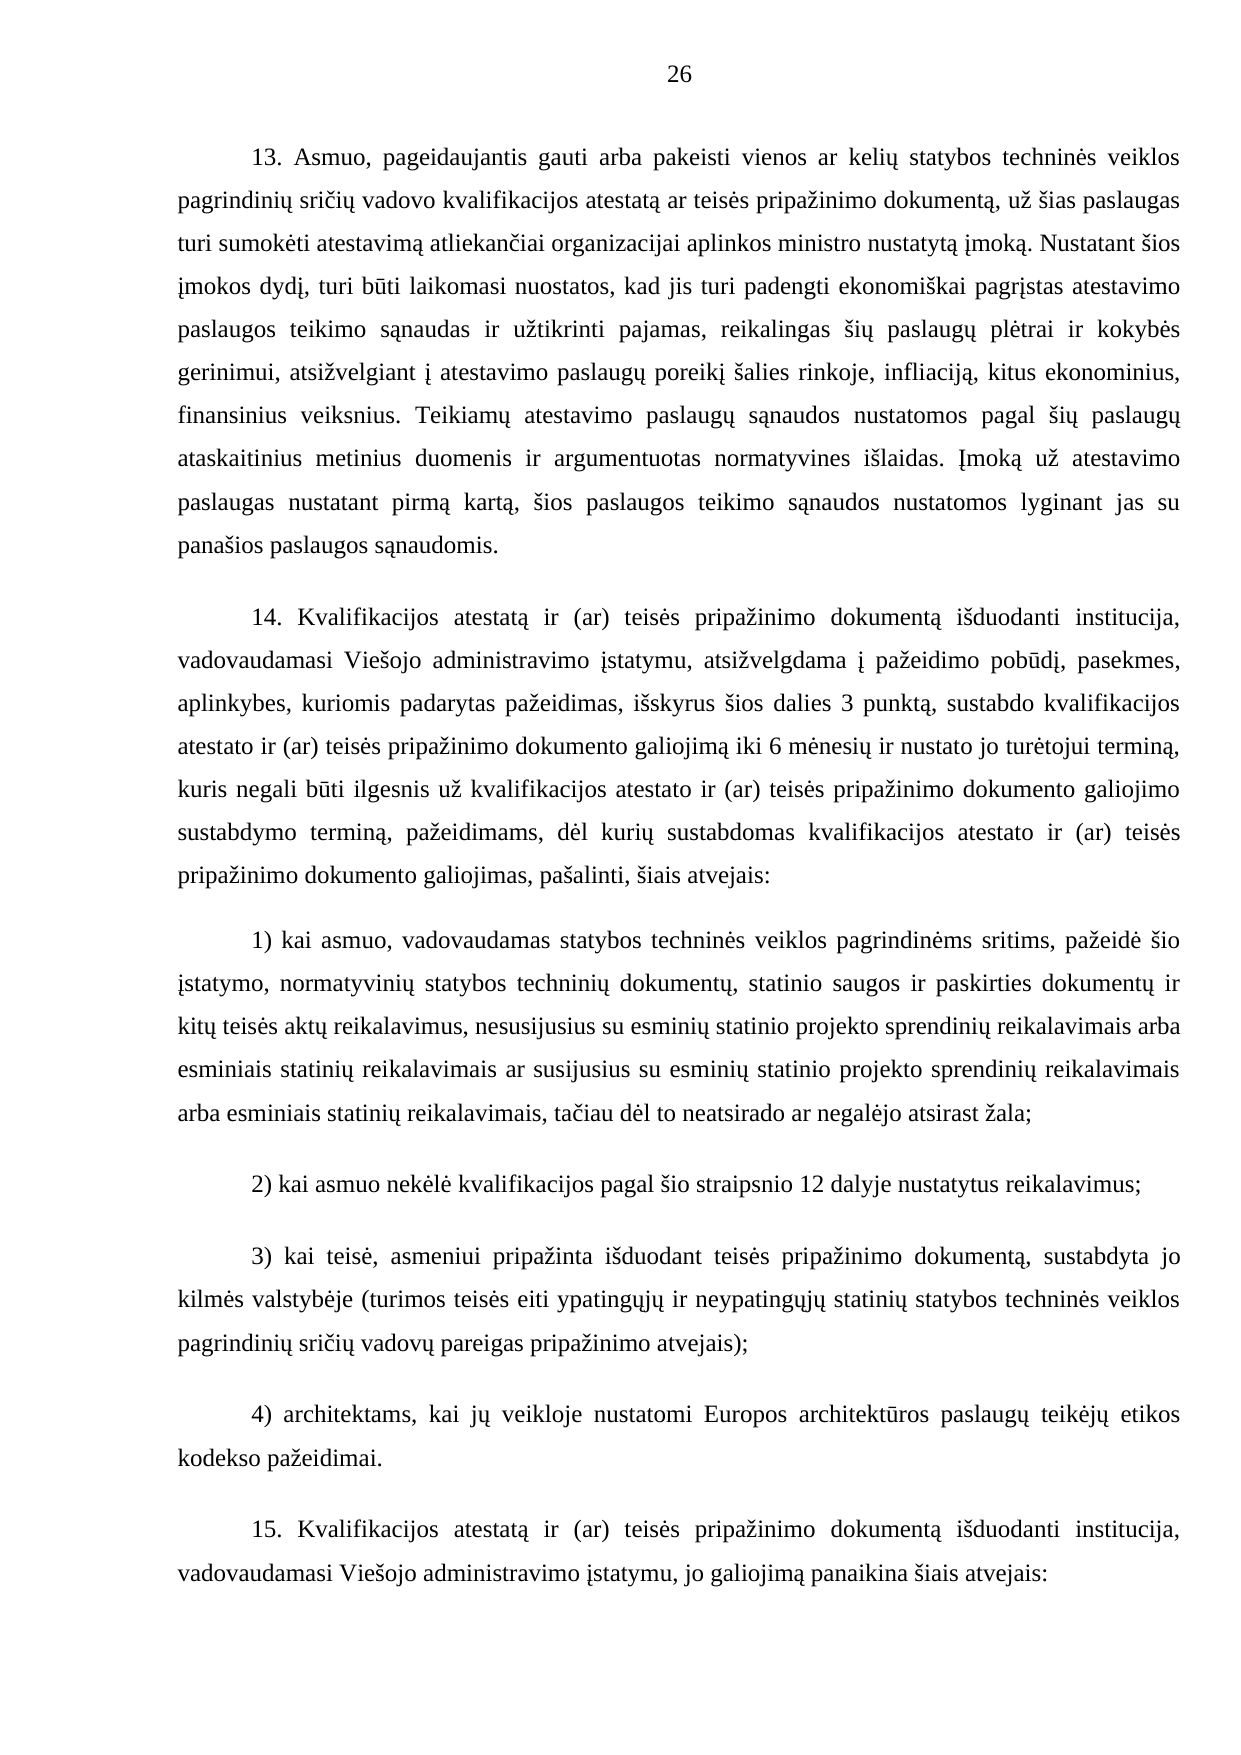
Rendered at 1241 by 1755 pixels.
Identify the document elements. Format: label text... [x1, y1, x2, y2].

text 3) kai teisė, asmeniui pripažinta išduodant teisės pripažinimo dokumentą, sustabdyta jo kilmės valstybėje (turimos teisės eiti ypatingųjų ir neypatingųjų statinių statybos techninės veiklos pagrindinių sričių vadovų pareigas pripažinimo atvejais); [177, 1241, 1181, 1356]
text 13. Asmuo, pageidaujantis gauti arba pakeisti vienos ar kelių statybos techninės veiklos pagrindinių sričių vadovo kvalifikacijos atestatą ar teisės pripažinimo dokumentą, už šias paslaugas turi sumokėti atestavimą atliekančiai organizacijai aplinkos ministro nustatytą įmoką. Nustatant šios įmokos dydį, turi būti laikomasi nuostatos, kad jis turi padengti ekonomiškai pagrįstas atestavimo paslaugos teikimo sąnaudas ir užtikrinti pajamas, reikalingas šių paslaugų plėtrai ir kokybės gerinimui, atsižvelgiant į atestavimo paslaugų poreikį šalies rinkoje, infliaciją, kitus ekonominius, finansinius veiksnius. Teikiamų atestavimo paslaugų sąnaudos nustatomos pagal šių paslaugų ataskaitinius metinius duomenis ir argumentuotas normatyvines išlaidas. Įmoką už atestavimo paslaugas nustatant pirmą kartą, šios paslaugos teikimo sąnaudos nustatomos lyginant jas su panašios paslaugos sąnaudomis. [177, 142, 1181, 558]
text 4) architektams, kai jų veikloje nustatomi Europos architektūros paslaugų teikėjų etikos kodekso pažeidimai. [177, 1399, 1181, 1471]
text 1) kai asmuo, vadovaudamas statybos techninės veiklos pagrindinėms sritims, pažeidė šio įstatymo, normatyvinių statybos techninių dokumentų, statinio saugos ir paskirties dokumentų ir kitų teisės aktų reikalavimus, nesusijusius su esminių statinio projekto sprendinių reikalavimais arba esminiais statinių reikalavimais ar susijusius su esminių statinio projekto sprendinių reikalavimais arba esminiais statinių reikalavimais, tačiau dėl to neatsirado ar negalėjo atsirast žala; [177, 925, 1181, 1126]
text 14. Kvalifikacijos atestatą ir (ar) teisės pripažinimo dokumentą išduodanti institucija, vadovaudamasi Viešojo administravimo įstatymu, atsižvelgdama į pažeidimo pobūdį, pasekmes, aplinkybes, kuriomis padarytas pažeidimas, išskyrus šios dalies 3 punktą, sustabdo kvalifikacijos atestato ir (ar) teisės pripažinimo dokumento galiojimą iki 6 mėnesių ir nustato jo turėtojui terminą, kuris negali būti ilgesnis už kvalifikacijos atestato ir (ar) teisės pripažinimo dokumento galiojimo sustabdymo terminą, pažeidimams, dėl kurių sustabdomas kvalifikacijos atestato ir (ar) teisės pripažinimo dokumento galiojimas, pašalinti, šiais atvejais: [177, 602, 1181, 889]
text 15. Kvalifikacijos atestatą ir (ar) teisės pripažinimo dokumentą išduodanti institucija, vadovaudamasi Viešojo administravimo įstatymu, jo galiojimą panaikina šiais atvejais: [177, 1514, 1181, 1586]
text 2) kai asmuo nekėlė kvalifikacijos pagal šio straipsnio 12 dalyje nustatytus reikalavimus; [177, 1169, 1181, 1198]
